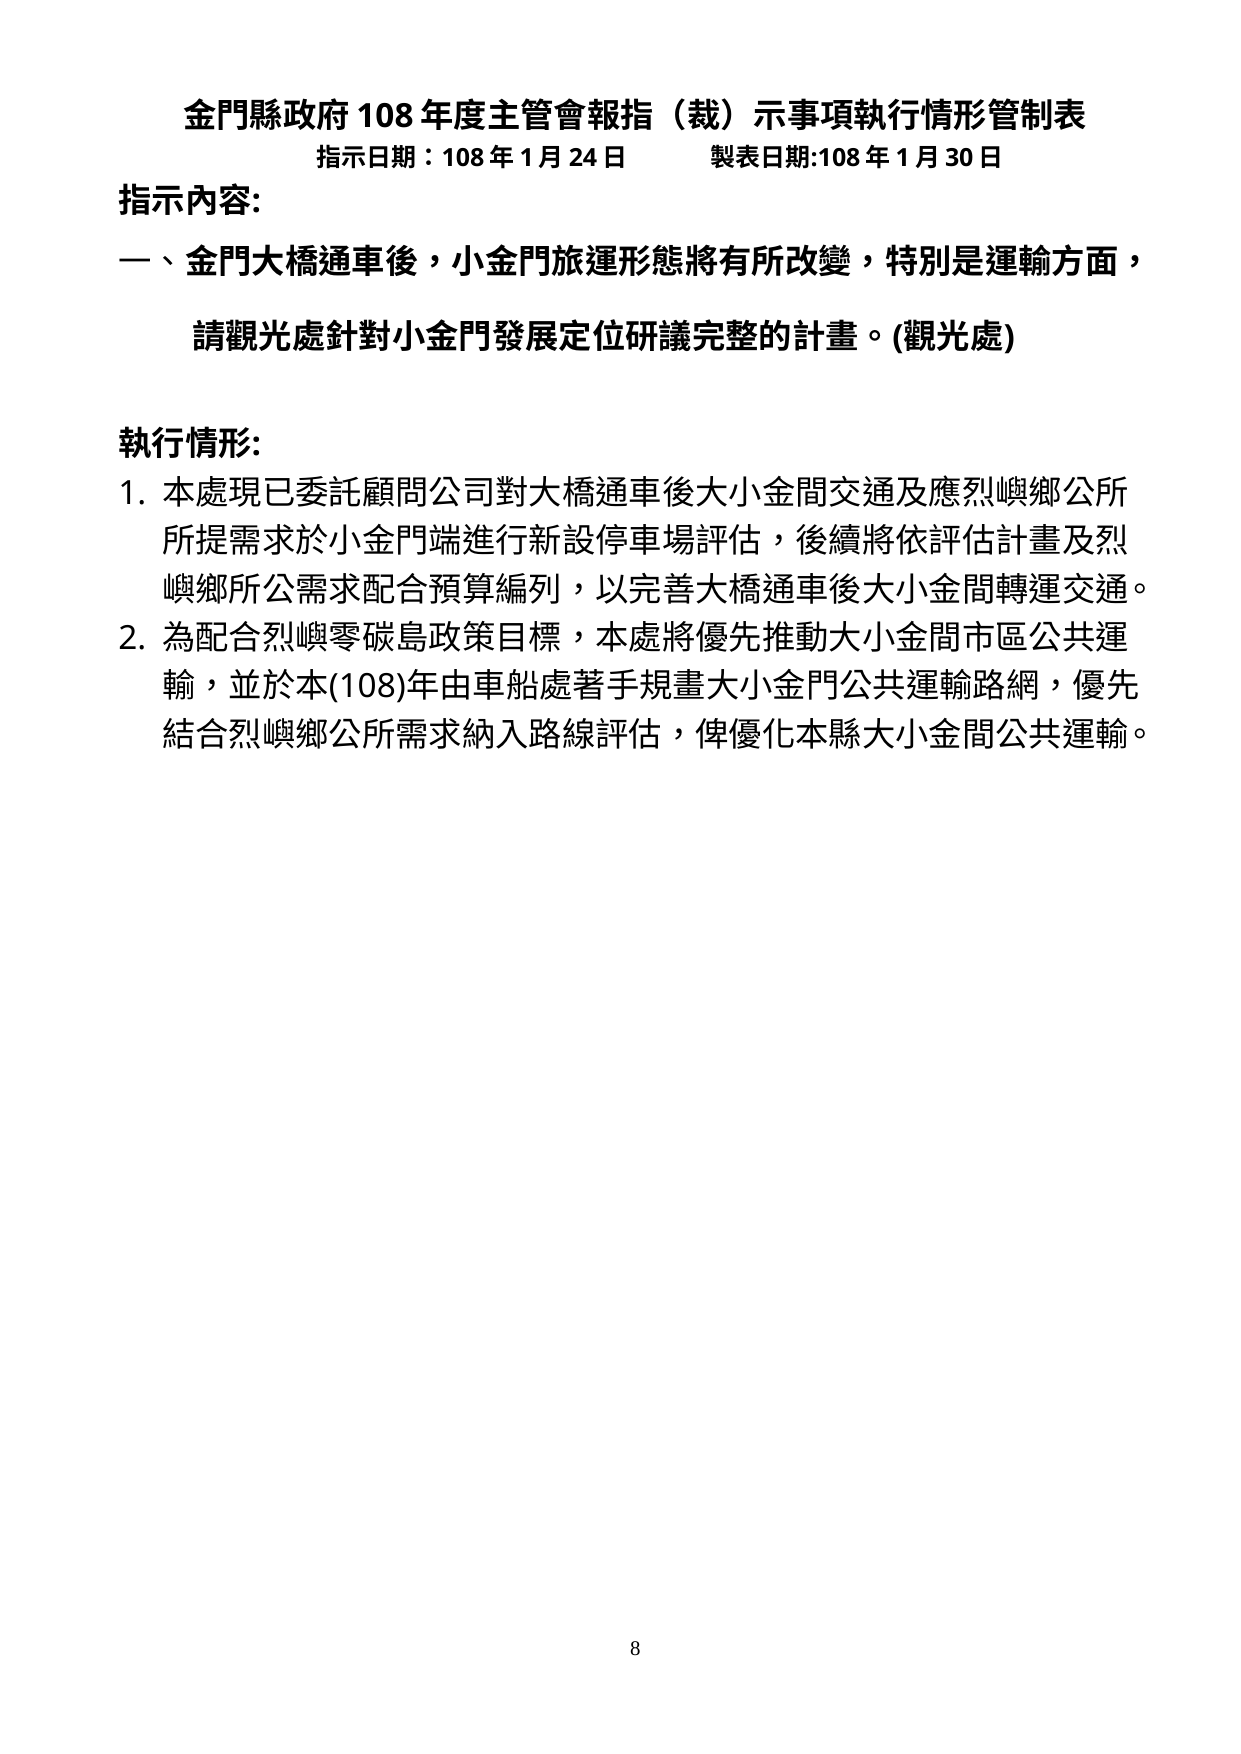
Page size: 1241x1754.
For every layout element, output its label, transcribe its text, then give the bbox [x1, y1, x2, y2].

text 一、金門大橋通車後，小金門旅運形態將有所改變，特別是運輸方面，請觀光處針對小金門發展定位研議完整的計畫。(觀光處) [118, 222, 1152, 372]
text 執行情形: [118, 417, 1152, 466]
list 本處現已委託顧問公司對大橋通車後大小金間交通及應烈嶼鄉公所所提需求於小金門端進行新設停車場評估，後續將依評估計畫及烈嶼鄉所公需求配合預算編列，以完善大橋通車後大小金間轉運交通。 [118, 466, 1152, 611]
list 為配合烈嶼零碳島政策目標，本處將優先推動大小金間市區公共運輸，並於本(108)年由車船處著手規畫大小金門公共運輸路網，優先結合烈嶼鄉公所需求納入路線評估，俾優化本縣大小金間公共運輸。 [118, 611, 1152, 756]
text 指示內容: [118, 173, 1152, 222]
